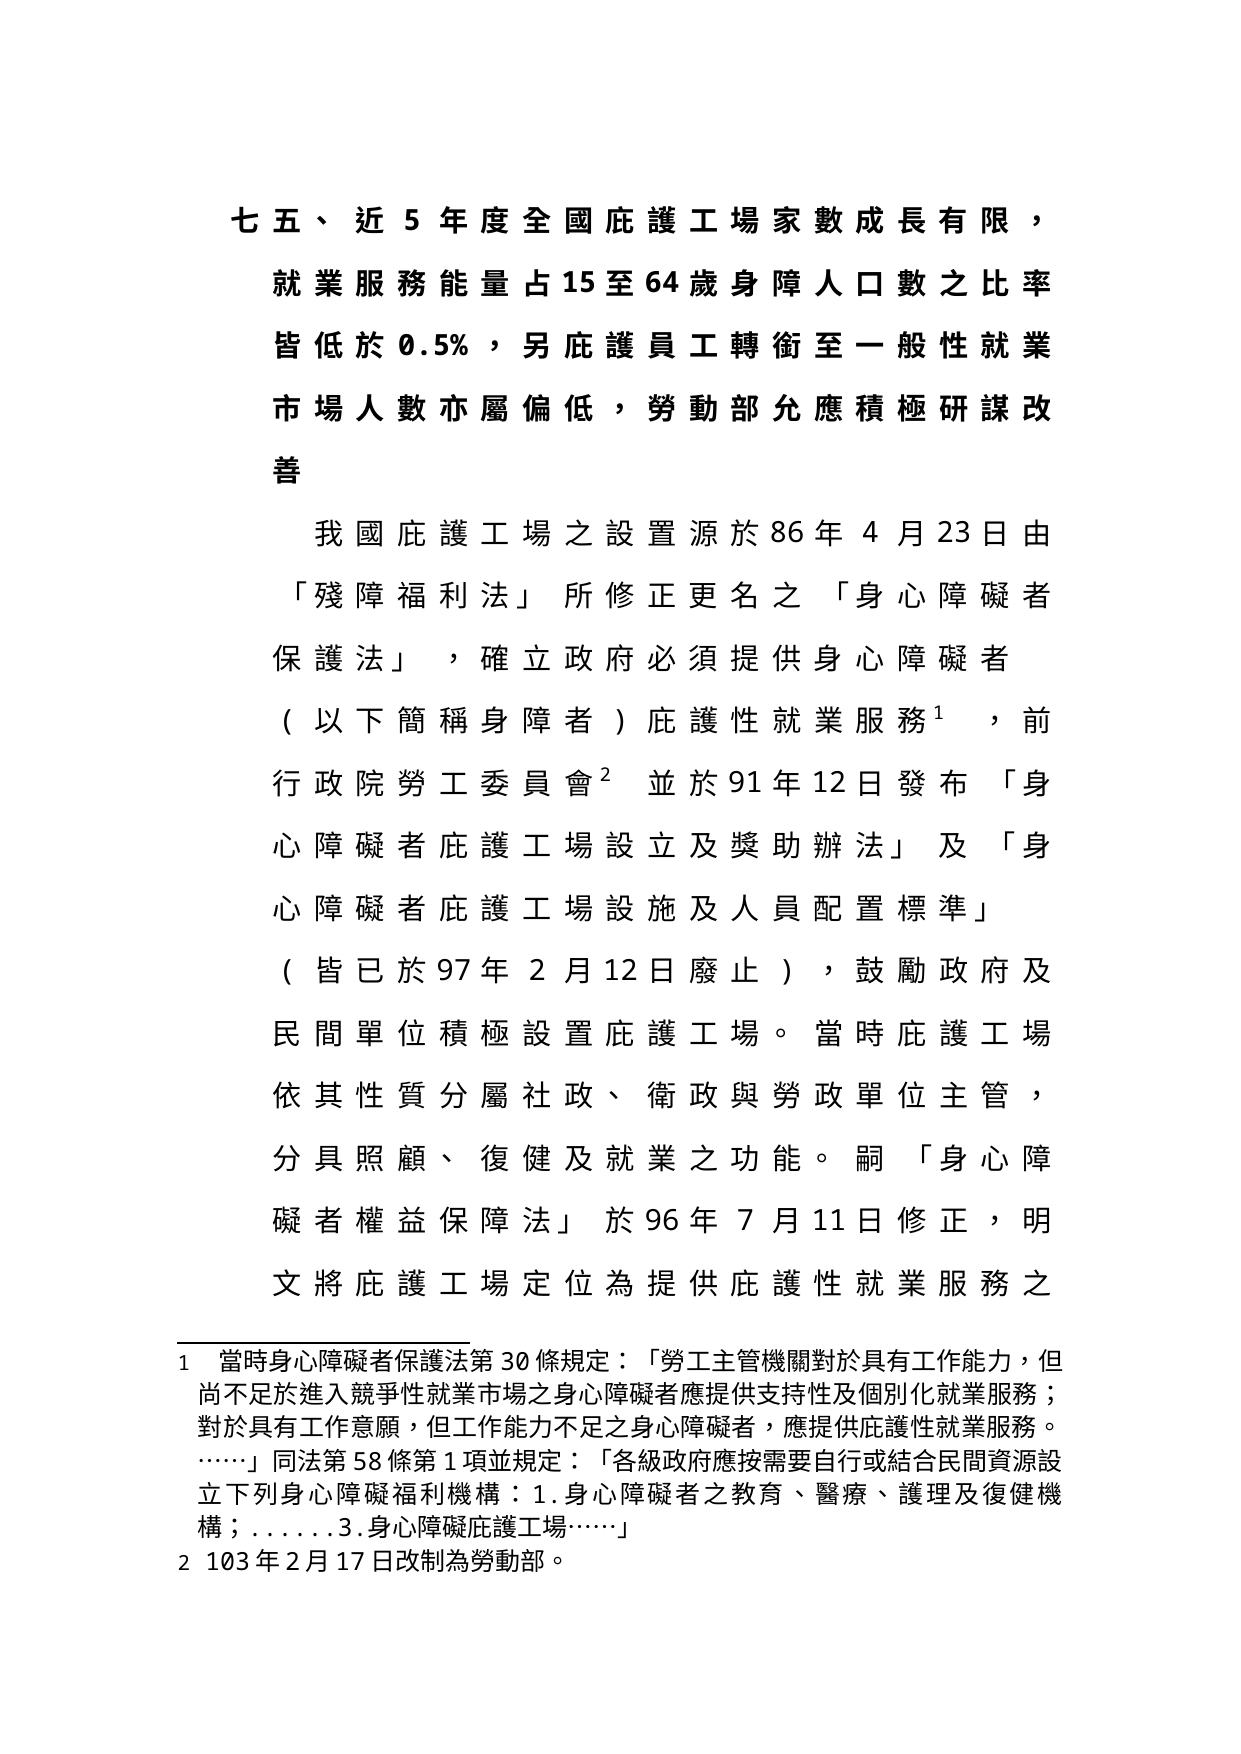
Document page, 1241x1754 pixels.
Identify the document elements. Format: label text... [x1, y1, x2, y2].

text 我國庇護工場之設置源於86年4月23日由「殘障福利法」所修正更名之「身心障礙者保護法」，確立政府必須提供身心障礙者(以下簡稱身障者)庇護性就業服務，前行政院勞工委員會並於91年12日發布「身心障礙者庇護工場設立及獎助辦法」及「身心障礙者庇護工場設施及人員配置標準」(皆已於97年2月12日廢止)，鼓勵政府及民間單位積極設置庇護工場。當時庇護工場依其性質分屬社政、衛政與勞政單位主管，分具照顧、復健及就業之功能。嗣「身心障礙者權益保障法」於96年7月11日修正，明文將庇護工場定位為提供庇護性就業服務之場所，屬於身障者就業類型之一環，劃歸勞政單位主管，適用相關勞動法規，以保障身障者就業權益。上述變革實施迄今已逾10年，惟查： [242, 490, 1058, 1302]
text 當時身心障礙者保護法第30條規定：「勞工主管機關對於具有工作能力，但尚不足於進入競爭性就業市場之身心障礙者應提供支持性及個別化就業服務；對於具有工作意願，但工作能力不足之身心障礙者，應提供庇護性就業服務。……」同法第58條第1項並規定：「各級政府應按需要自行或結合民間資源設立下列身心障礙福利機構：1.身心障礙者之教育、醫療、護理及復健機構；......3.身心障礙庇護工場……」 [177, 1343, 1063, 1543]
text 103年2月17日改制為勞動部。 [177, 1543, 1063, 1577]
text 七五、近5年度全國庇護工場家數成長有限，就業服務能量占15至64歲身障人口數之比率皆低於0.5%，另庇護員工轉銜至一般性就業市場人數亦屬偏低，勞動部允應積極研謀改善 [187, 177, 1058, 490]
